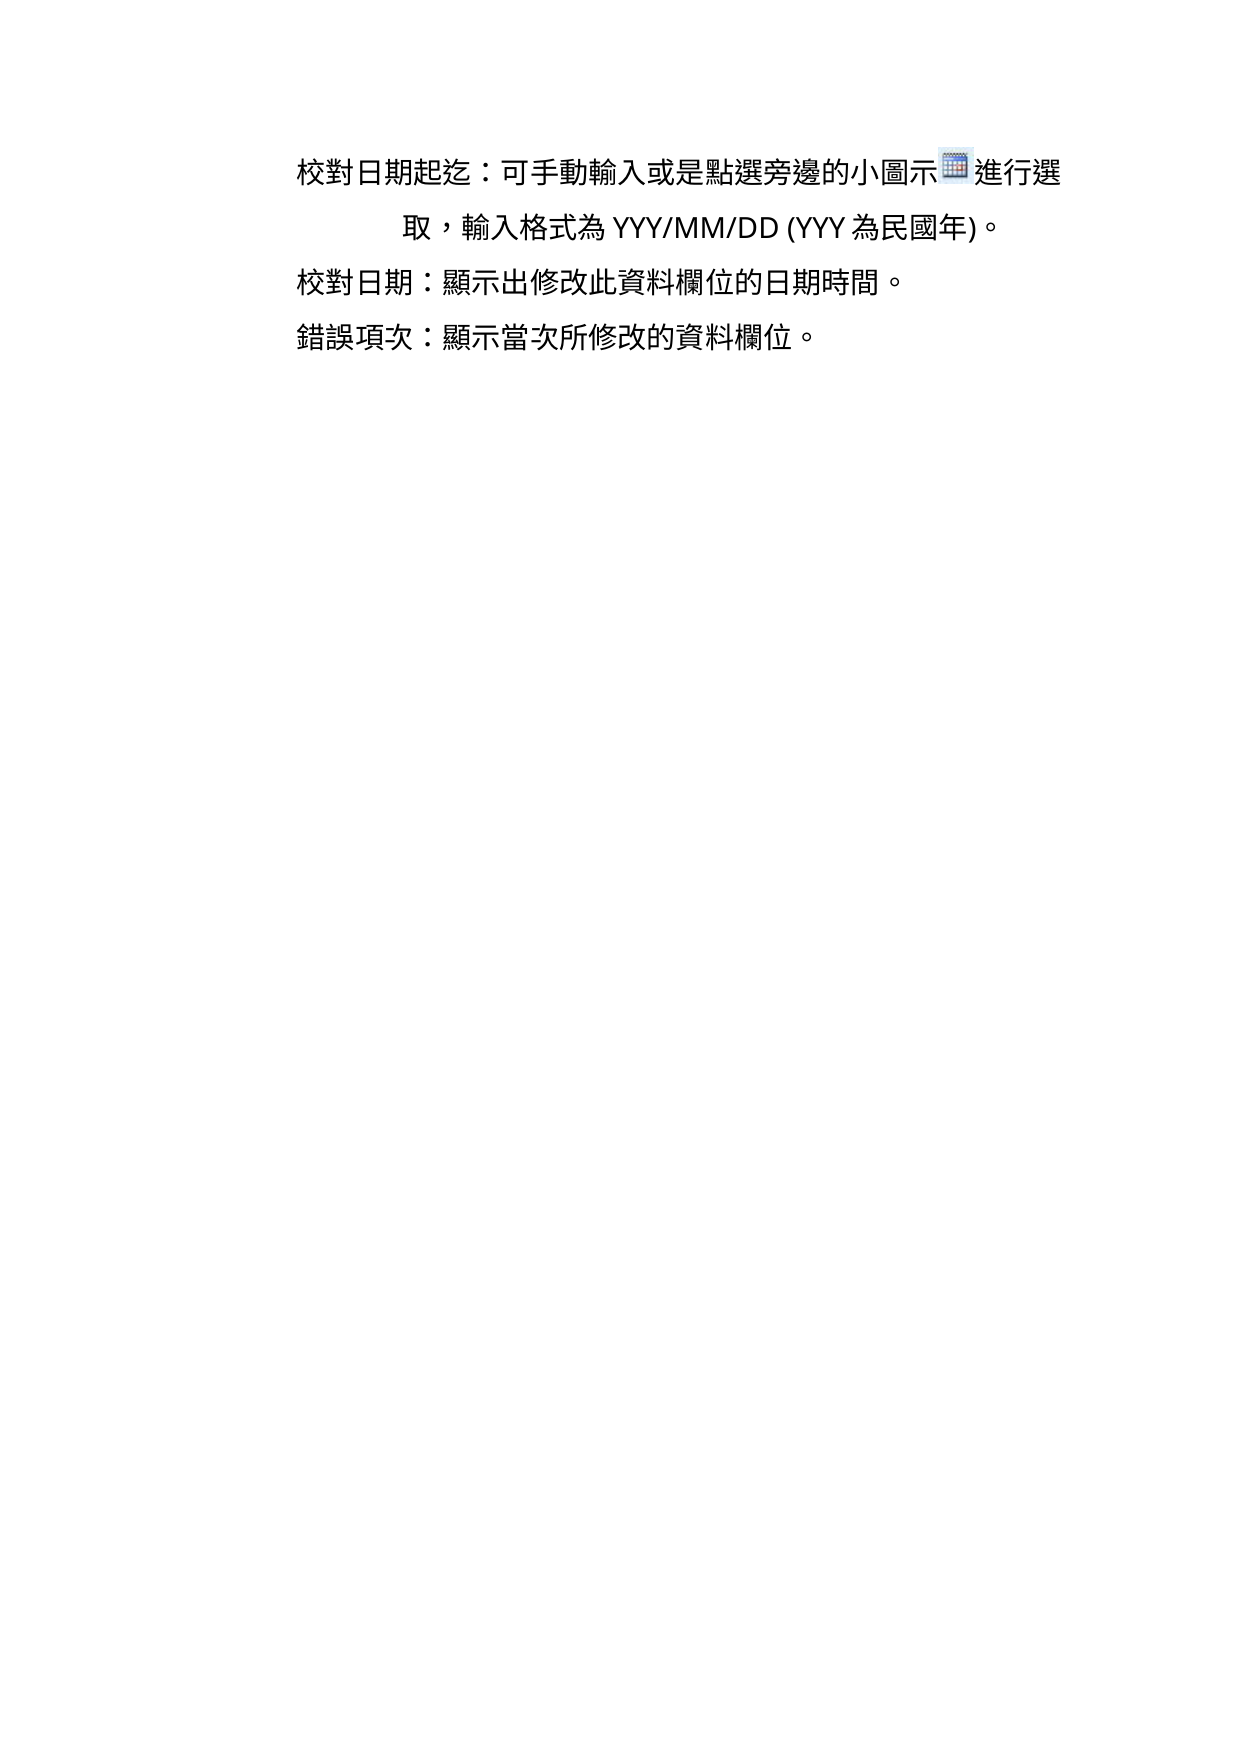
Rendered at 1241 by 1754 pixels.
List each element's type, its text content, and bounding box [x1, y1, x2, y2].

text 錯誤項次：顯示當次所修改的資料欄位。 [296, 314, 1092, 357]
text 取，輸入格式為YYY/MM/DD (YYY為民國年)。 [296, 204, 1092, 247]
text 校對日期：顯示出修改此資料欄位的日期時間。 [296, 259, 1092, 302]
picture [938, 147, 974, 184]
text 校對日期起迄：可手動輸入或是點選旁邊的小圖示進行選 [296, 148, 1092, 192]
